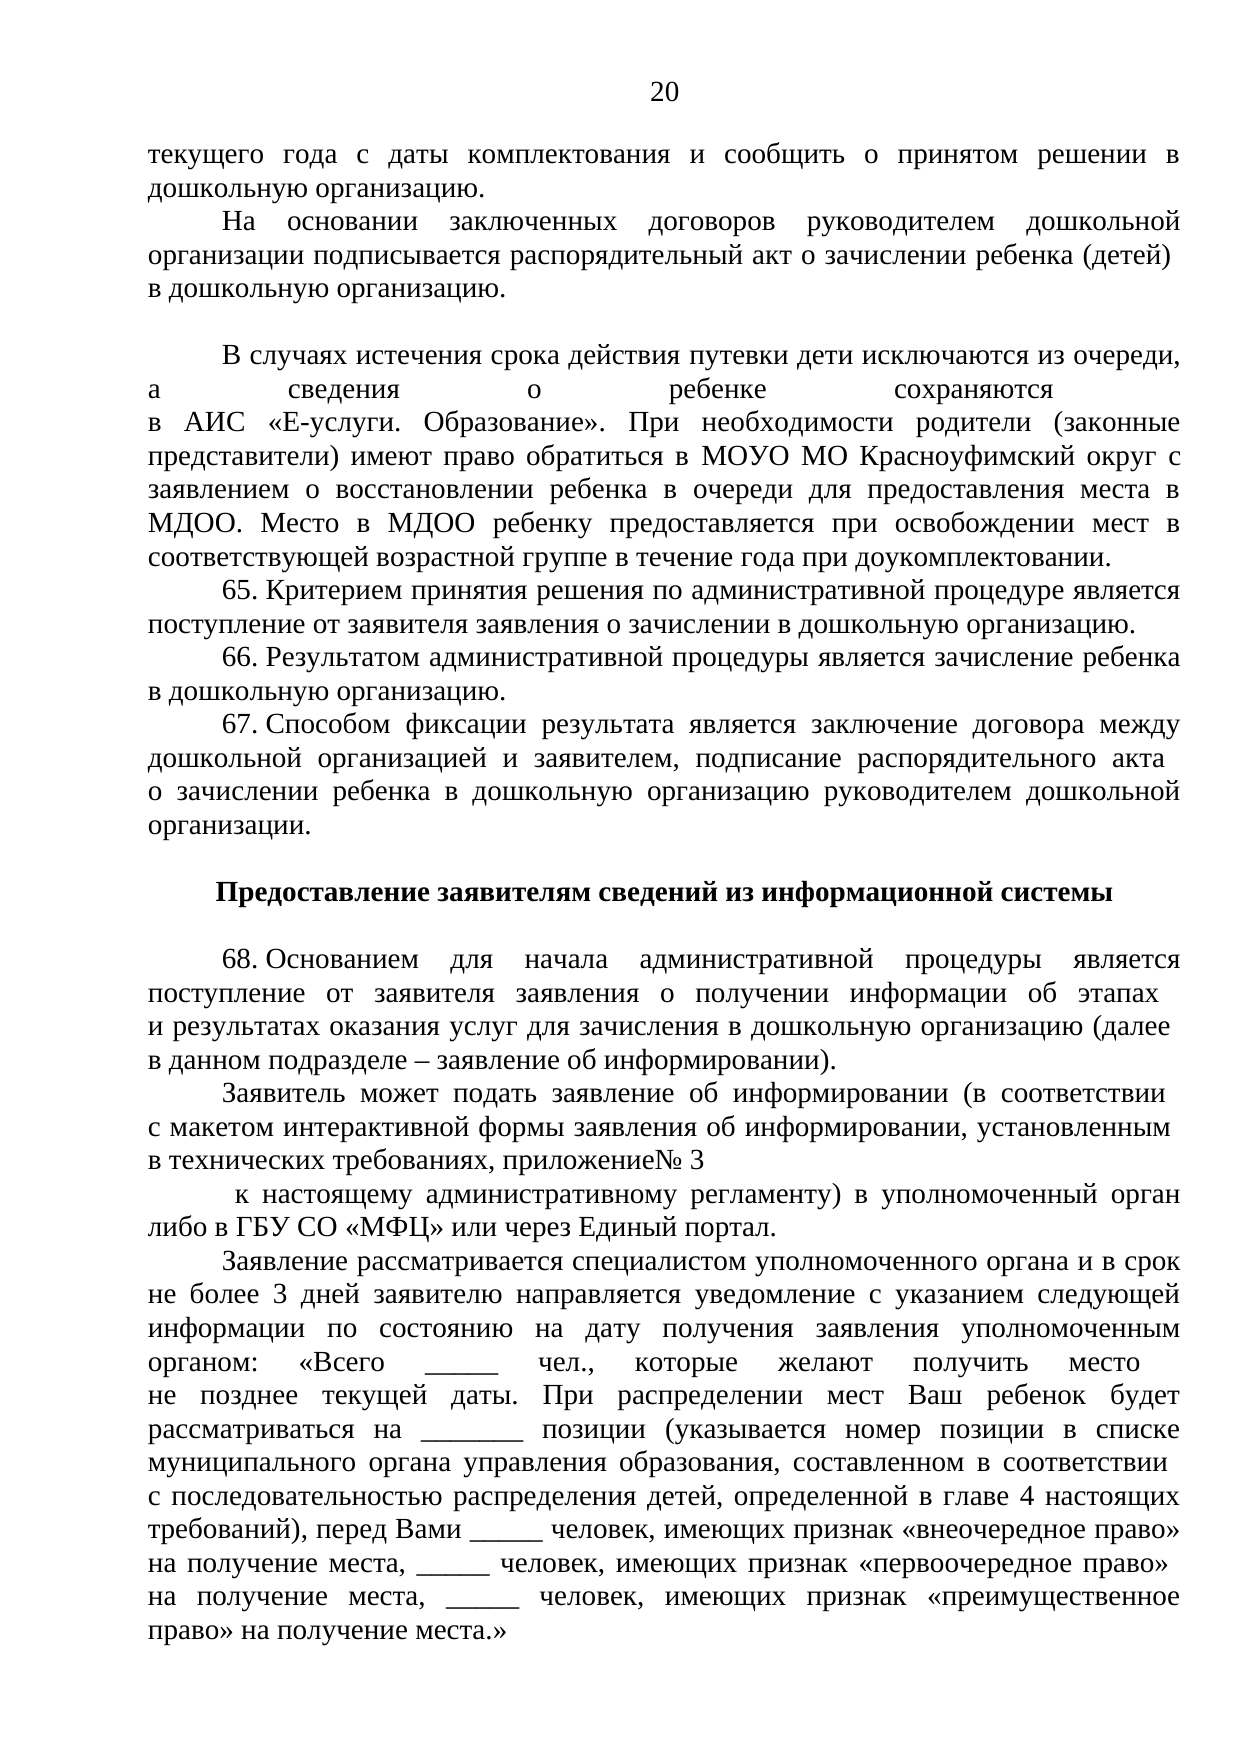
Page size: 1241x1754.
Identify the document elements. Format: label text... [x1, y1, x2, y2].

text 66. Результатом административной процедуры является зачисление ребенка в дошкольную организацию. [148, 639, 1181, 706]
text Предоставление заявителям сведений из информационной системы [148, 874, 1181, 908]
text 65. Критерием принятия решения по административной процедуре является поступление от заявителя заявления о зачислении в дошкольную организацию. [148, 572, 1181, 639]
text Заявление рассматривается специалистом уполномоченного органа и в срок не более 3 дней заявителю направляется уведомление с указанием следующей информации по состоянию на дату получения заявления уполномоченным органом: «Всего _____ чел., которые желают получить место не позднее текущей даты. При распределении мест Ваш ребенок будет рассматриваться на _______ позиции (указывается номер позиции в списке муниципального органа управления образования, составленном в соответствии с последовательностью распределения детей, определенной в главе 4 настоящих требований), перед Вами _____ человек, имеющих признак «внеочередное право» на получение места, _____ человек, имеющих признак «первоочередное право» на получение места, _____ человек, имеющих признак «преимущественное право» на получение места.» [148, 1243, 1181, 1646]
text 67. Способом фиксации результата является заключение договора между дошкольной организацией и заявителем, подписание распорядительного акта о зачислении ребенка в дошкольную организацию руководителем дошкольной организации. [148, 706, 1181, 841]
text к настоящему административному регламенту) в уполномоченный орган либо в ГБУ СО «МФЦ» или через Единый портал. [148, 1176, 1181, 1243]
text текущего года с даты комплектования и сообщить о принятом решении в дошкольную организацию. [148, 136, 1181, 203]
text Заявитель может подать заявление об информировании (в соответствии с макетом интерактивной формы заявления об информировании, установленным в технических требованиях, приложение№ 3 [148, 1075, 1181, 1176]
text В случаях истечения срока действия путевки дети исключаются из очереди, а сведения о ребенке сохраняются в АИС «Е-услуги. Образование». При необходимости родители (законные представители) имеют право обратиться в МОУО МО Красноуфимский округ с заявлением о восстановлении ребенка в очереди для предоставления места в МДОО. Место в МДОО ребенку предоставляется при освобождении мест в соответствующей возрастной группе в течение года при доукомплектовании. [148, 337, 1181, 572]
text 68. Основанием для начала административной процедуры является поступление от заявителя заявления о получении информации об этапах и результатах оказания услуг для зачисления в дошкольную организацию (далее в данном подразделе – заявление об информировании). [148, 941, 1181, 1075]
text На основании заключенных договоров руководителем дошкольной организации подписывается распорядительный акт о зачислении ребенка (детей) в дошкольную организацию. [148, 203, 1181, 304]
